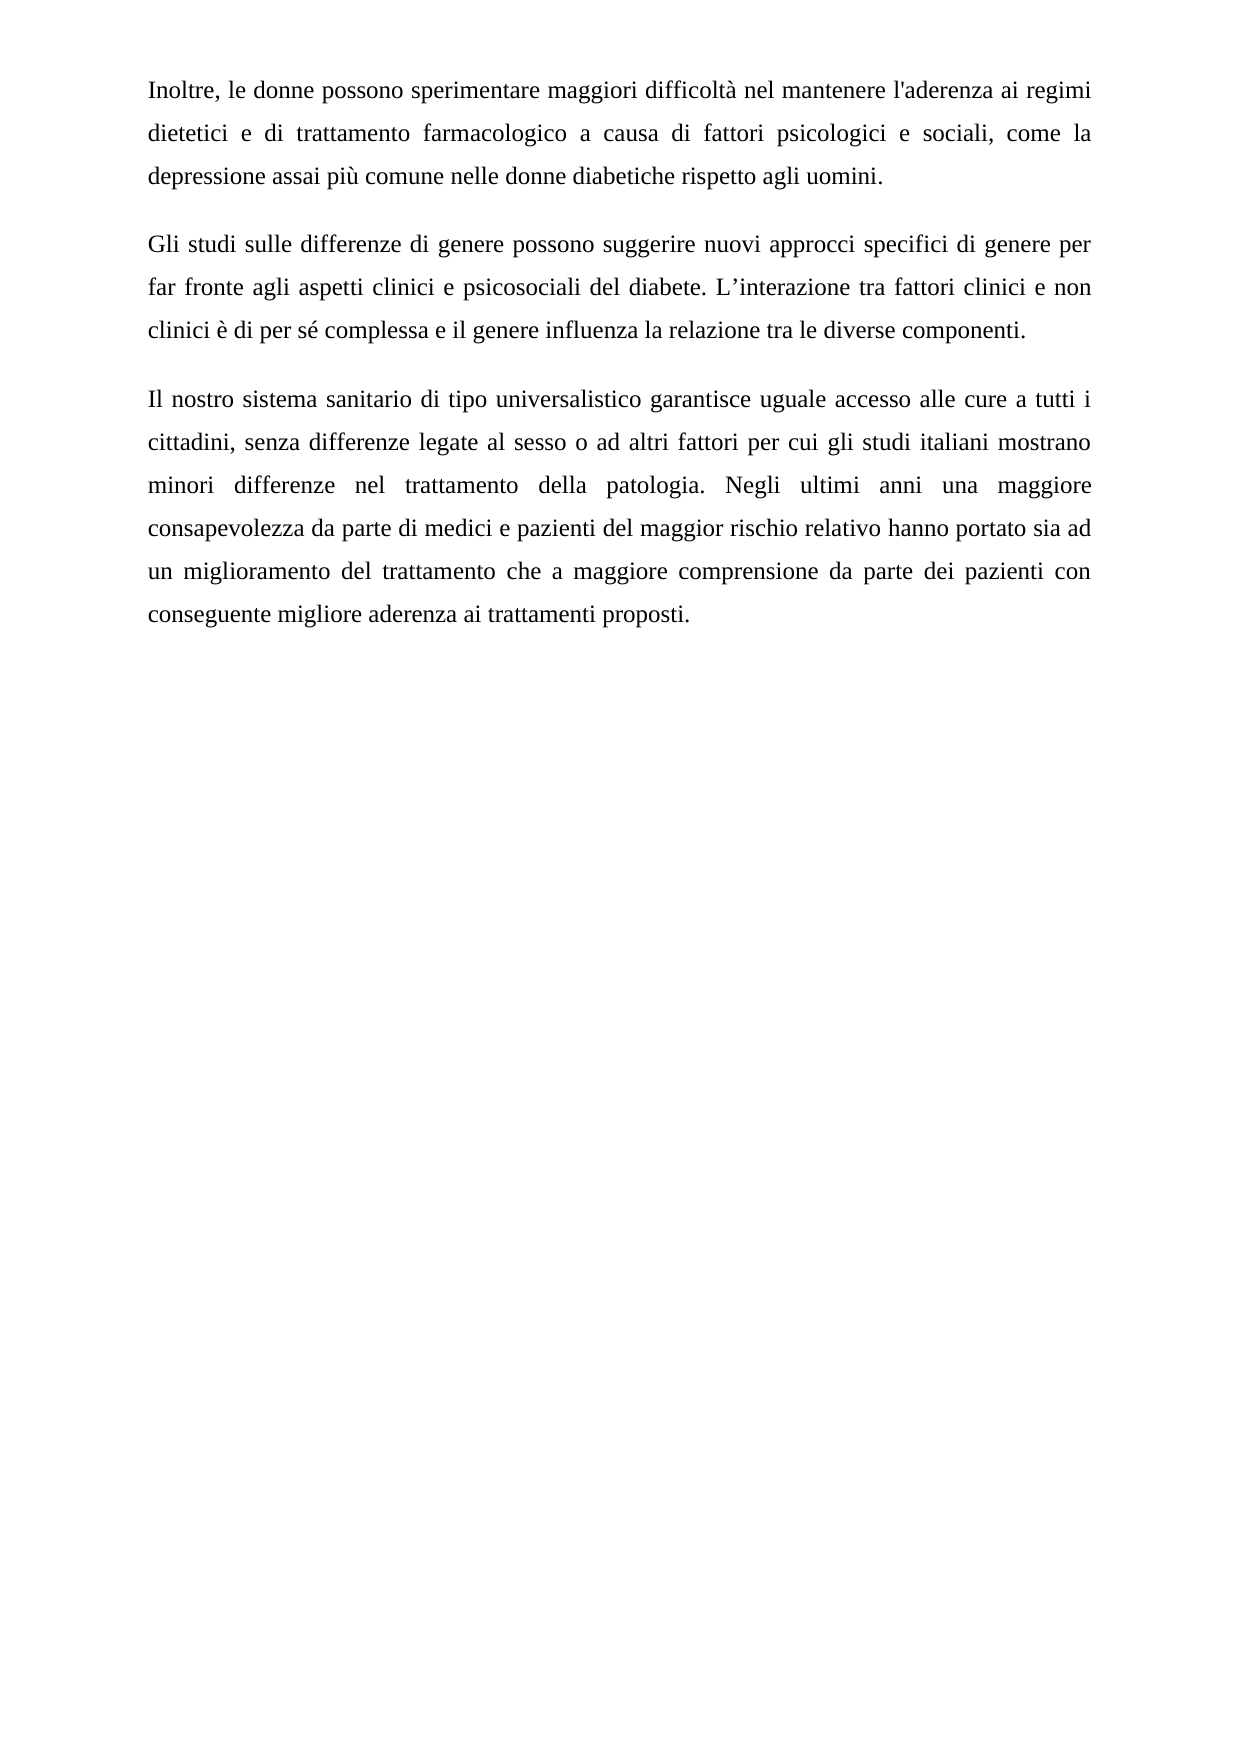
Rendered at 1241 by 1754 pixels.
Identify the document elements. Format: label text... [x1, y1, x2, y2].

text Gli studi sulle differenze di genere possono suggerire nuovi approcci specifici di genere per far fronte agli aspetti clinici e psicosociali del diabete. L’interazione tra fattori clinici e non clinici è di per sé complessa e il genere influenza la relazione tra le diverse componenti. [148, 229, 1092, 344]
text Il nostro sistema sanitario di tipo universalistico garantisce uguale accesso alle cure a tutti i cittadini, senza differenze legate al sesso o ad altri fattori per cui gli studi italiani mostrano minori differenze nel trattamento della patologia. Negli ultimi anni una maggiore consapevolezza da parte di medici e pazienti del maggior rischio relativo hanno portato sia ad un miglioramento del trattamento che a maggiore comprensione da parte dei pazienti con conseguente migliore aderenza ai trattamenti proposti. [148, 384, 1092, 628]
text Inoltre, le donne possono sperimentare maggiori difficoltà nel mantenere l'aderenza ai regimi dietetici e di trattamento farmacologico a causa di fattori psicologici e sociali, come la depressione assai più comune nelle donne diabetiche rispetto agli uomini. [148, 75, 1092, 190]
